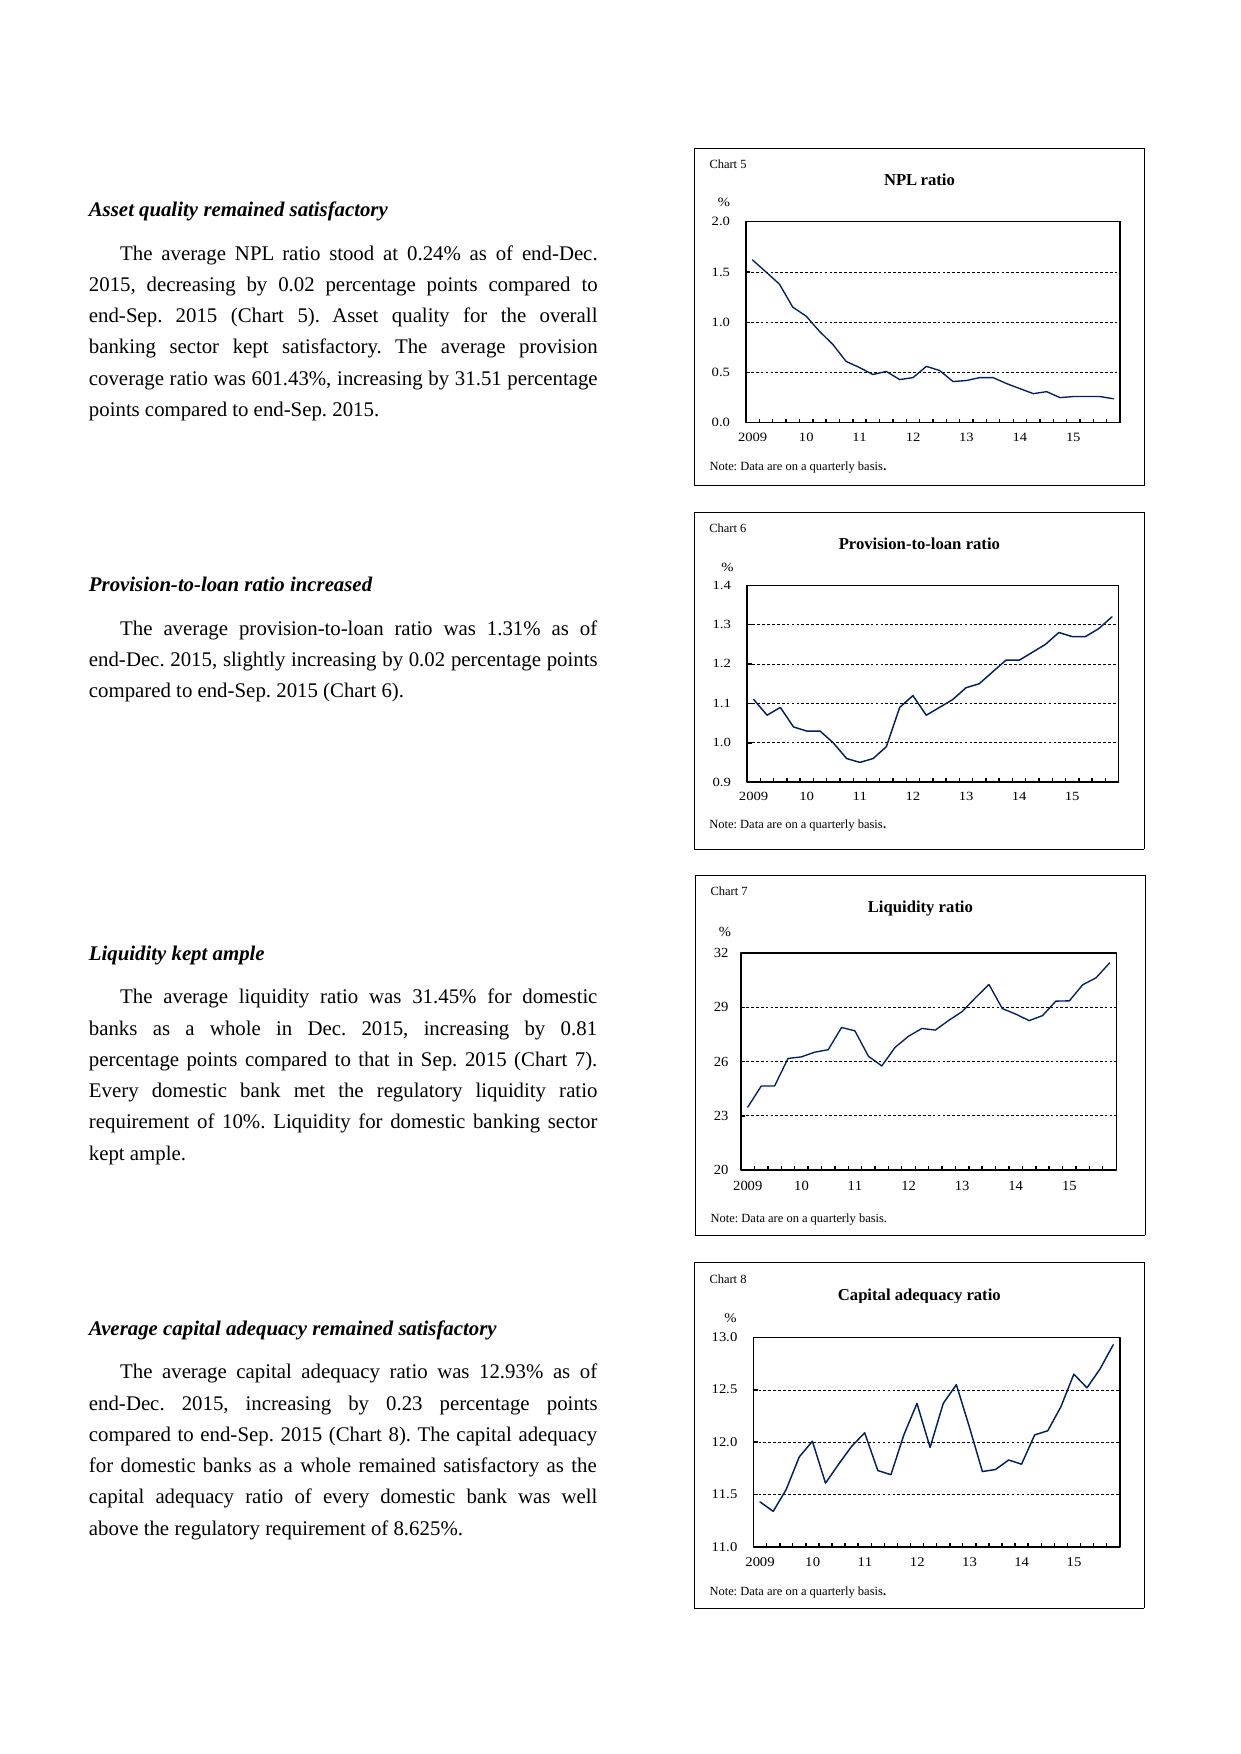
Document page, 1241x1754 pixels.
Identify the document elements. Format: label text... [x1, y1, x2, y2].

text Provision-to-loan ratio [709, 536, 1129, 553]
text Note: Data are on a quarterly basis. [710, 1200, 1130, 1225]
text The average NPL ratio stood at 0.24% as of end-Dec. 2015, decreasing by 0.02 percentage points compared to end-Sep. 2015 (Chart 5). Asset quality for the overall banking sector kept satisfactory. The average provision coverage ratio was 601.43%, increasing by 31.51 percentage points compared to end-Sep. 2015. [89, 235, 598, 423]
text The average liquidity ratio was 31.45% for domestic banks as a whole in Dec. 2015, increasing by 0.81 percentage points compared to that in Sep. 2015 (Chart 7). Every domestic bank met the regulatory liquidity ratio requirement of 10%. Liquidity for domestic banking sector kept ample. [89, 979, 598, 1166]
text Provision-to-loan ratio increased [89, 566, 598, 598]
text The average provision-to-loan ratio was 1.31% as of end-Dec. 2015, slightly increasing by 0.02 percentage points compared to end-Sep. 2015 (Chart 6). [89, 610, 598, 704]
text Chart 5 [709, 155, 1129, 172]
text Liquidity kept ample [89, 935, 586, 966]
text Note: Data are on a quarterly basis. [709, 448, 1129, 473]
text Note: Data are on a quarterly basis. [709, 1573, 1129, 1598]
text Liquidity ratio [710, 899, 1130, 916]
text Chart 8 [709, 1270, 1129, 1287]
text The average capital adequacy ratio was 12.93% as of end-Dec. 2015, increasing by 0.23 percentage points compared to end-Sep. 2015 (Chart 8). The capital adequacy for domestic banks as a whole remained satisfactory as the capital adequacy ratio of every domestic bank was well above the regulatory requirement of 8.625%. [89, 1354, 598, 1541]
text Note: Data are on a quarterly basis. [709, 806, 1129, 831]
text NPL ratio [709, 172, 1129, 189]
text Chart 7 [710, 882, 1130, 899]
text Capital adequacy ratio [709, 1287, 1129, 1303]
text Chart 6 [709, 519, 1129, 536]
text Average capital adequacy remained satisfactory [89, 1310, 586, 1341]
text Asset quality remained satisfactory [89, 191, 598, 223]
